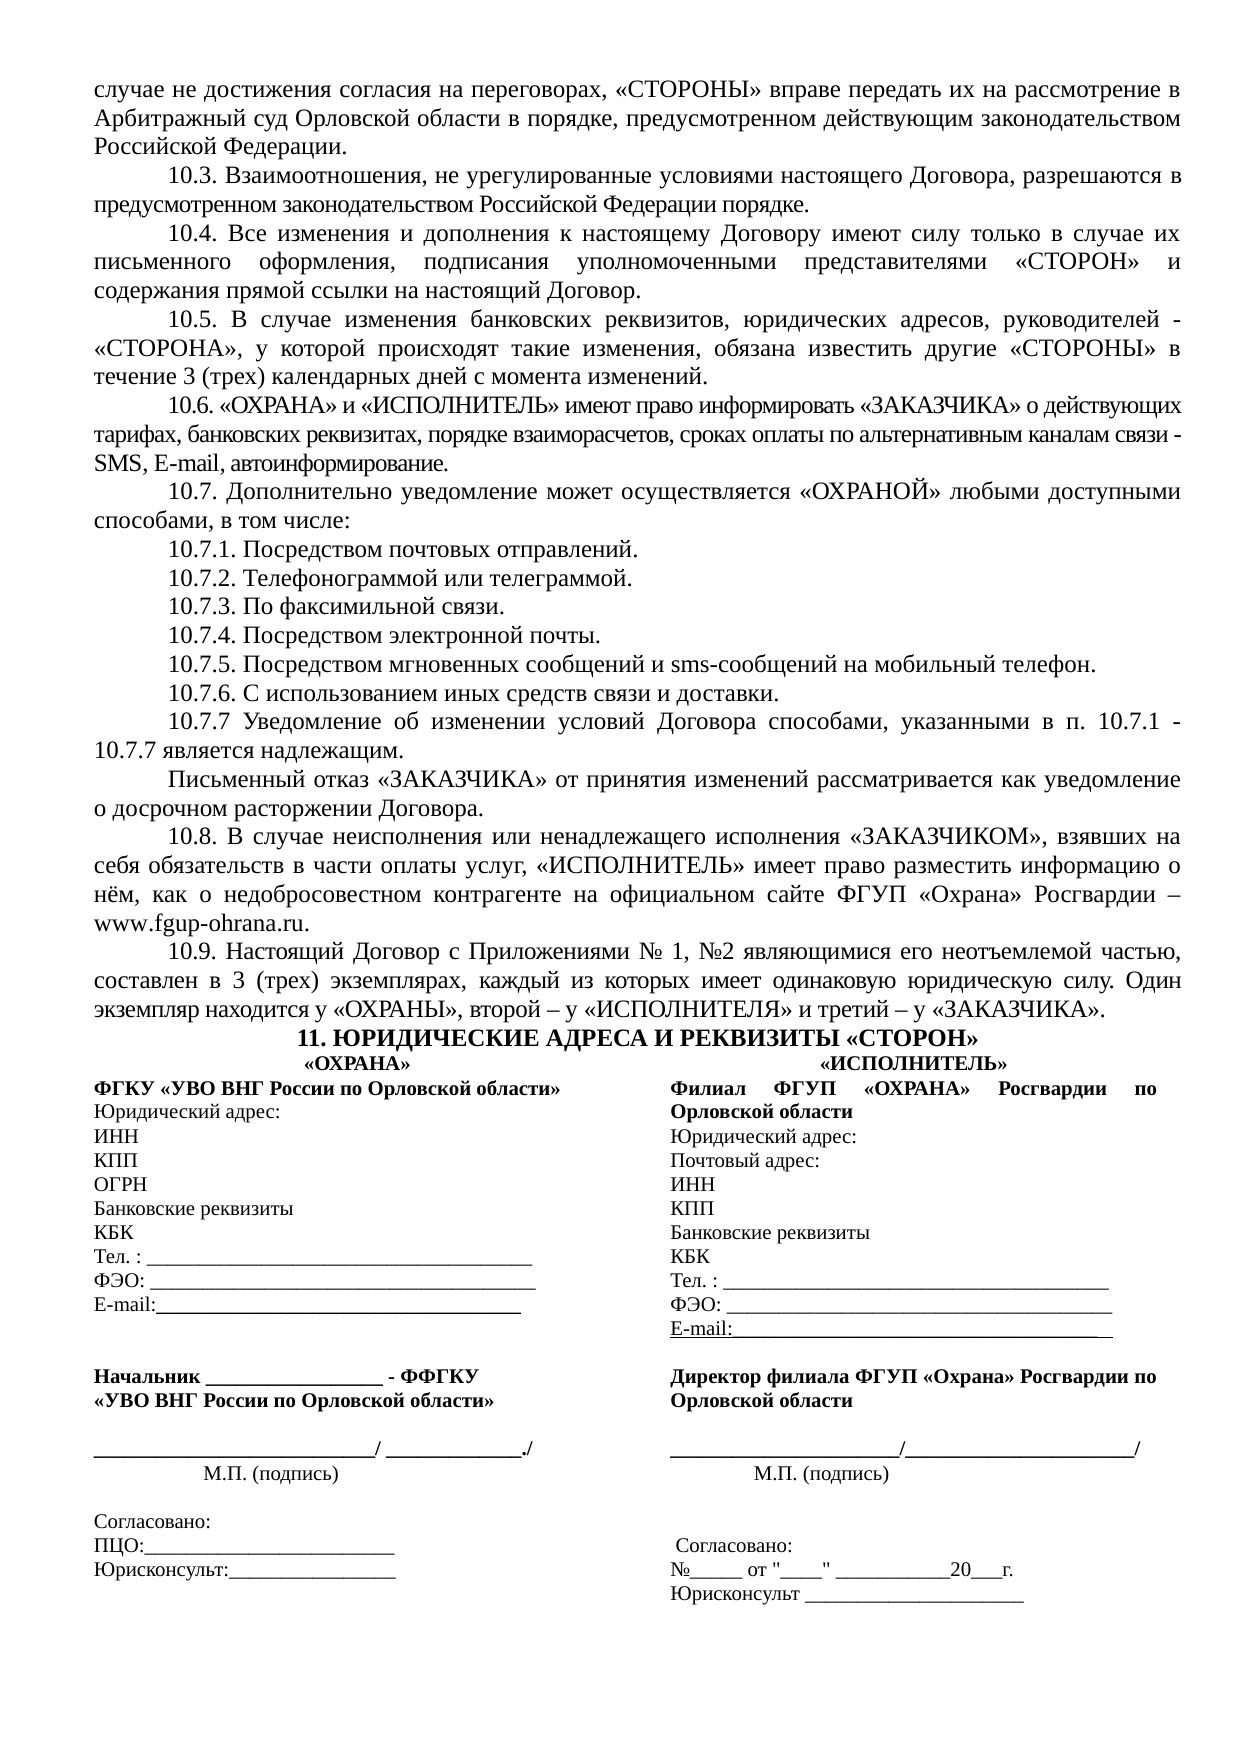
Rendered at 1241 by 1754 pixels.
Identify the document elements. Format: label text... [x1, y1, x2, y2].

table_header «ОХРАНА» ФГКУ «УВО ВНГ России по Орловской области» Юридический адрес: ИНН КПП ОГРН Банковские реквизиты КБК Тел. : _____________________________________ ФЭО: _____________________________________ E-mail:___________________________________ Начальник _________________ - ФФГКУ «УВО ВНГ России по Орловской области» ___________________________/ _____________./ М.П. (подпись) Согласовано: ПЦО:________________________ Юрисконсульт:________________ [83, 1051, 602, 1613]
text 10.7.6. С использованием иных средств связи и доставки. [94, 678, 1182, 706]
table_header [602, 1051, 659, 1613]
text 10.7.5. Посредством мгновенных сообщений и sms-сообщений на мобильный телефон. [94, 649, 1182, 678]
text 10.8. В случае неисполнения или ненадлежащего исполнения «ЗАКАЗЧИКОМ», взявших на себя обязательств в части оплаты услуг, «ИСПОЛНИТЕЛЬ» имеет право разместить информацию о нём, как о недобросовестном контрагенте на официальном сайте ФГУП «Охрана» Росгвардии – www.fgup-ohrana.ru. [94, 821, 1182, 936]
text 10.5. В случае изменения банковских реквизитов, юридических адресов, руководителей - «СТОРОНА», у которой происходят такие изменения, обязана известить другие «СТОРОНЫ» в течение 3 (трех) календарных дней с момента изменений. [94, 304, 1182, 390]
text 10.9. Настоящий Договор с Приложениями № 1, №2 являющимися его неотъемлемой частью, составлен в 3 (трех) экземплярах, каждый из которых имеет одинаковую юридическую силу. Один экземпляр находится у «ОХРАНЫ», второй – у «ИСПОЛНИТЕЛЯ» и третий – у «ЗАКАЗЧИКА». [94, 936, 1182, 1023]
text случае не достижения согласия на переговорах, «СТОРОНЫ» вправе передать их на рассмотрение в Арбитражный суд Орловской области в порядке, предусмотренном действующим законодательством Российской Федерации. [94, 74, 1182, 160]
text 10.6. «ОХРАНА» и «ИСПОЛНИТЕЛЬ» имеют право информировать «ЗАКАЗЧИКА» о действующих тарифах, банковских реквизитах, порядке взаиморасчетов, сроках оплаты по альтернативным каналам связи - SMS, E-mail, автоинформирование. [94, 390, 1182, 476]
text 10.7.4. Посредством электронной почты. [94, 620, 1182, 649]
text 10.7.2. Телефонограммой или телеграммой. [94, 563, 1182, 591]
text 10.7.3. По факсимильной связи. [94, 591, 1182, 620]
text 10.4. Все изменения и дополнения к настоящему Договору имеют силу только в случае их письменного оформления, подписания уполномоченными представителями «СТОРОН» и содержания прямой ссылки на настоящий Договор. [94, 218, 1182, 304]
text 10.7. Дополнительно уведомление может осуществляется «ОХРАНОЙ» любыми доступными способами, в том числе: [94, 476, 1182, 534]
text Письменный отказ «ЗАКАЗЧИКА» от принятия изменений рассматривается как уведомление о досрочном расторжении Договора. [94, 764, 1182, 821]
text 11. ЮРИДИЧЕСКИЕ АДРЕСА И РЕКВИЗИТЫ «СТОРОН» [94, 1023, 1182, 1051]
text 10.7.1. Посредством почтовых отправлений. [94, 534, 1182, 563]
text 10.3. Взаимоотношения, не урегулированные условиями настоящего Договора, разрешаются в предусмотренном законодательством Российской Федерации порядке. [94, 160, 1182, 218]
text 10.7.7 Уведомление об изменении условий Договора способами, указанными в п. 10.7.1 - 10.7.7 является надлежащим. [94, 706, 1182, 764]
table_header «ИСПОЛНИТЕЛЬ» Филиал ФГУП «ОХРАНА» Росгвардии по Орловской области Юридический адрес: Почтовый адрес: ИНН КПП Банковские реквизиты КБК Тел. : _____________________________________ ФЭО: _____________________________________ E-mail:___________________________________ Директор филиала ФГУП «Охрана» Росгвардии по Орловской области ______________________/______________________/ М.П. (подпись) Согласовано: №_____ от "____" ___________20___г. Юрисконсульт _____________________ [659, 1051, 1168, 1613]
